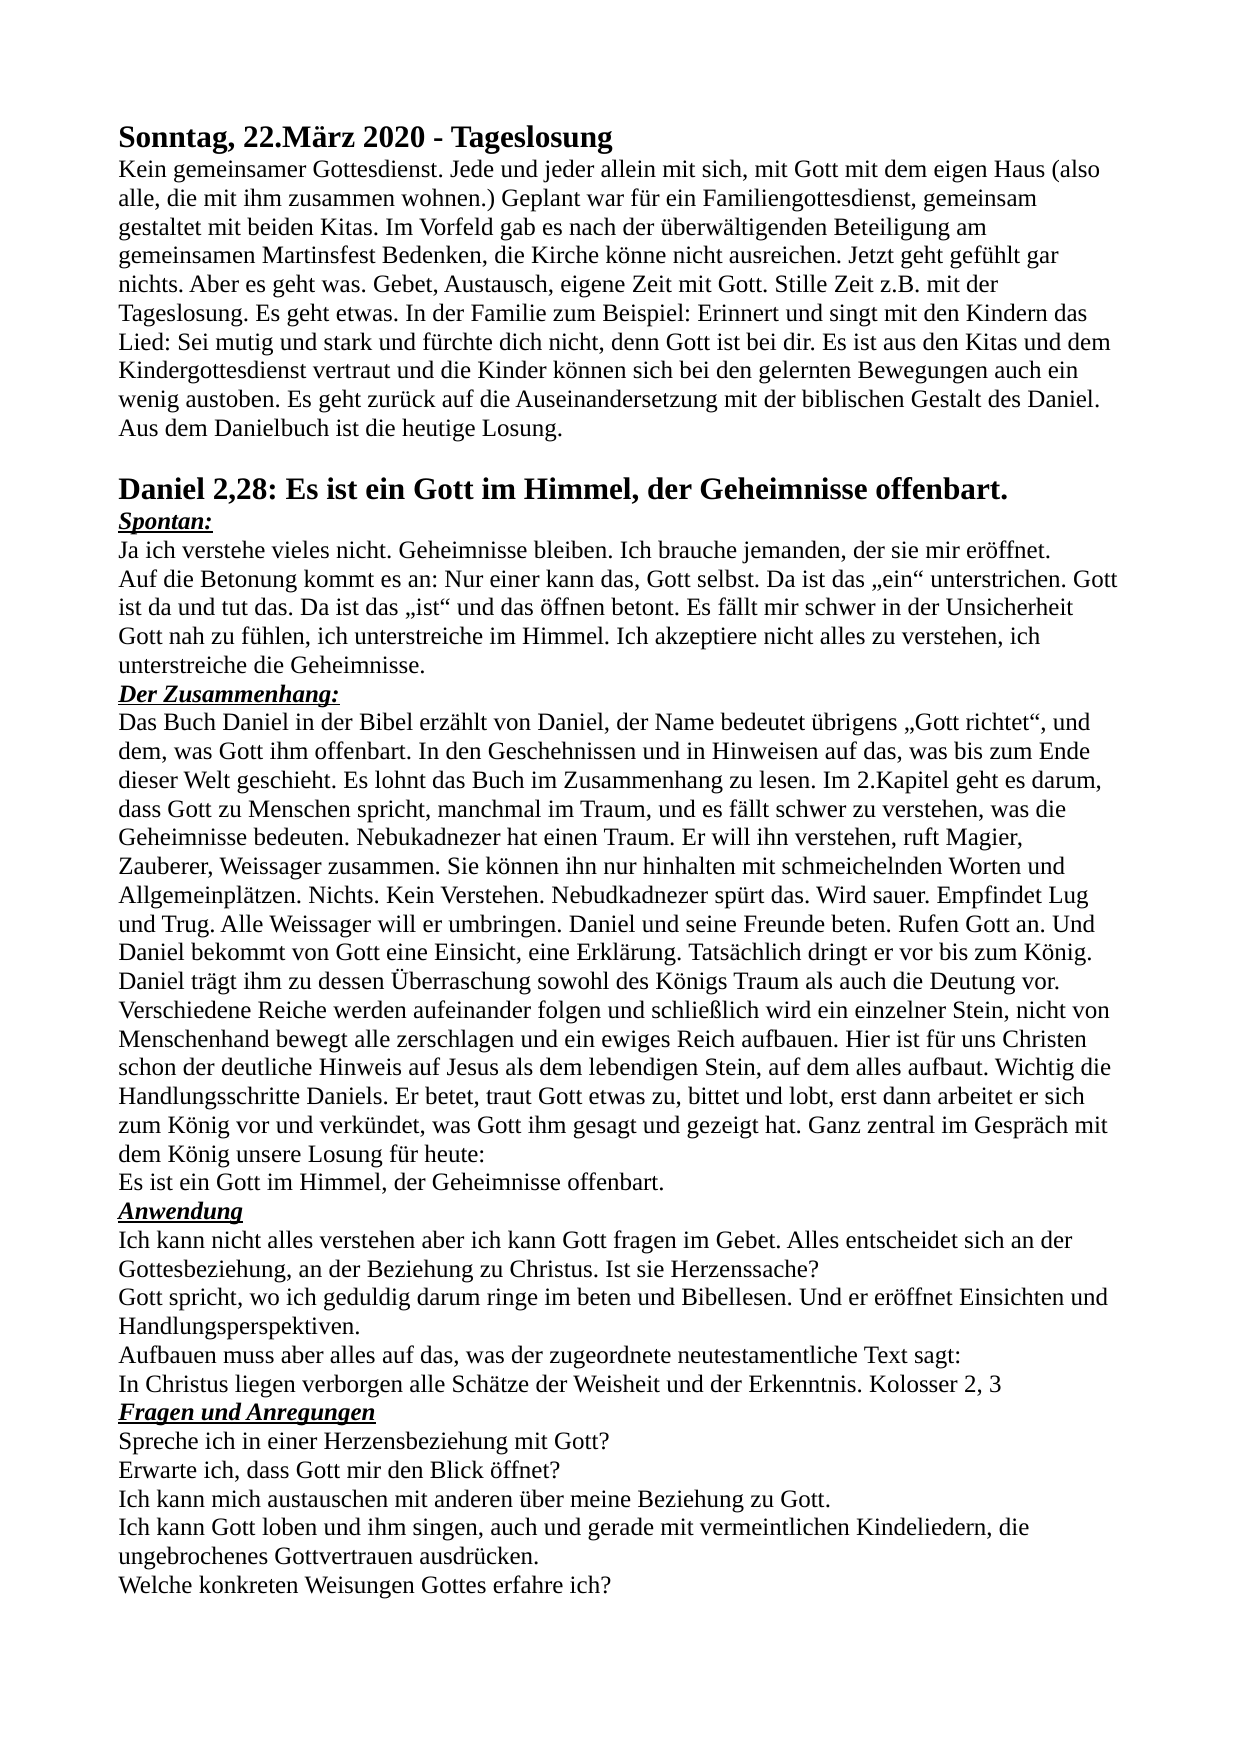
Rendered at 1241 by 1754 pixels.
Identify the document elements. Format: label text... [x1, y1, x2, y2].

text Welche konkreten Weisungen Gottes erfahre ich? [118, 1570, 1122, 1599]
text Erwarte ich, dass Gott mir den Blick öffnet? [118, 1455, 1122, 1484]
text Fragen und Anregungen [118, 1397, 1122, 1426]
text In Christus liegen verborgen alle Schätze der Weisheit und der Erkenntnis. Kolosser 2, 3 [118, 1369, 1122, 1397]
text Kein gemeinsamer Gottesdienst. Jede und jeder allein mit sich, mit Gott mit dem eigen Haus (also alle, die mit ihm zusammen wohnen.) Geplant war für ein Familiengottesdienst, gemeinsam gestaltet mit beiden Kitas. Im Vorfeld gab es nach der überwältigenden Beteiligung am gemeinsamen Martinsfest Bedenken, die Kirche könne nicht ausreichen. Jetzt geht gefühlt gar nichts. Aber es geht was. Gebet, Austausch, eigene Zeit mit Gott. Stille Zeit z.B. mit der Tageslosung. Es geht etwas. In der Familie zum Beispiel: Erinnert und singt mit den Kindern das Lied: Sei mutig und stark und fürchte dich nicht, denn Gott ist bei dir. Es ist aus den Kitas und dem Kindergottesdienst vertraut und die Kinder können sich bei den gelernten Bewegungen auch ein wenig austoben. Es geht zurück auf die Auseinandersetzung mit der biblischen Gestalt des Daniel. Aus dem Danielbuch ist die heutige Losung. [118, 154, 1122, 442]
text Anwendung [118, 1196, 1122, 1225]
text Das Buch Daniel in der Bibel erzählt von Daniel, der Name bedeutet übrigens „Gott richtet“, und dem, was Gott ihm offenbart. In den Geschehnissen und in Hinweisen auf das, was bis zum Ende dieser Welt geschieht. Es lohnt das Buch im Zusammenhang zu lesen. Im 2.Kapitel geht es darum, dass Gott zu Menschen spricht, manchmal im Traum, und es fällt schwer zu verstehen, was die Geheimnisse bedeuten. Nebukadnezer hat einen Traum. Er will ihn verstehen, ruft Magier, Zauberer, Weissager zusammen. Sie können ihn nur hinhalten mit schmeichelnden Worten und Allgemeinplätzen. Nichts. Kein Verstehen. Nebudkadnezer spürt das. Wird sauer. Empfindet Lug und Trug. Alle Weissager will er umbringen. Daniel und seine Freunde beten. Rufen Gott an. Und Daniel bekommt von Gott eine Einsicht, eine Erklärung. Tatsächlich dringt er vor bis zum König. Daniel trägt ihm zu dessen Überraschung sowohl des Königs Traum als auch die Deutung vor. Verschiedene Reiche werden aufeinander folgen und schließlich wird ein einzelner Stein, nicht von Menschenhand bewegt alle zerschlagen und ein ewiges Reich aufbauen. Hier ist für uns Christen schon der deutliche Hinweis auf Jesus als dem lebendigen Stein, auf dem alles aufbaut. Wichtig die Handlungsschritte Daniels. Er betet, traut Gott etwas zu, bittet und lobt, erst dann arbeitet er sich zum König vor und verkündet, was Gott ihm gesagt und gezeigt hat. Ganz zentral im Gespräch mit dem König unsere Losung für heute: [118, 707, 1122, 1167]
text Spreche ich in einer Herzensbeziehung mit Gott? [118, 1426, 1122, 1455]
text Ich kann Gott loben und ihm singen, auch und gerade mit vermeintlichen Kindeliedern, die ungebrochenes Gottvertrauen ausdrücken. [118, 1512, 1122, 1570]
text Ich kann mich austauschen mit anderen über meine Beziehung zu Gott. [118, 1484, 1122, 1512]
text Aufbauen muss aber alles auf das, was der zugeordnete neutestamentliche Text sagt: [118, 1340, 1122, 1369]
text Ja ich verstehe vieles nicht. Geheimnisse bleiben. Ich brauche jemanden, der sie mir eröffnet. [118, 535, 1122, 564]
text Ich kann nicht alles verstehen aber ich kann Gott fragen im Gebet. Alles entscheidet sich an der Gottesbeziehung, an der Beziehung zu Christus. Ist sie Herzenssache? [118, 1225, 1122, 1282]
text Sonntag, 22.März 2020 - Tageslosung [118, 118, 1122, 154]
text Es ist ein Gott im Himmel, der Geheimnisse offenbart. [118, 1167, 1122, 1196]
text Daniel 2,28: Es ist ein Gott im Himmel, der Geheimnisse offenbart. [118, 470, 1122, 506]
text Gott spricht, wo ich geduldig darum ringe im beten und Bibellesen. Und er eröffnet Einsichten und Handlungsperspektiven. [118, 1282, 1122, 1340]
text Auf die Betonung kommt es an: Nur einer kann das, Gott selbst. Da ist das „ein“ unterstrichen. Gott ist da und tut das. Da ist das „ist“ und das öffnen betont. Es fällt mir schwer in der Unsicherheit Gott nah zu fühlen, ich unterstreiche im Himmel. Ich akzeptiere nicht alles zu verstehen, ich unterstreiche die Geheimnisse. [118, 564, 1122, 679]
text Spontan: [118, 506, 1122, 535]
text Der Zusammenhang: [118, 679, 1122, 707]
